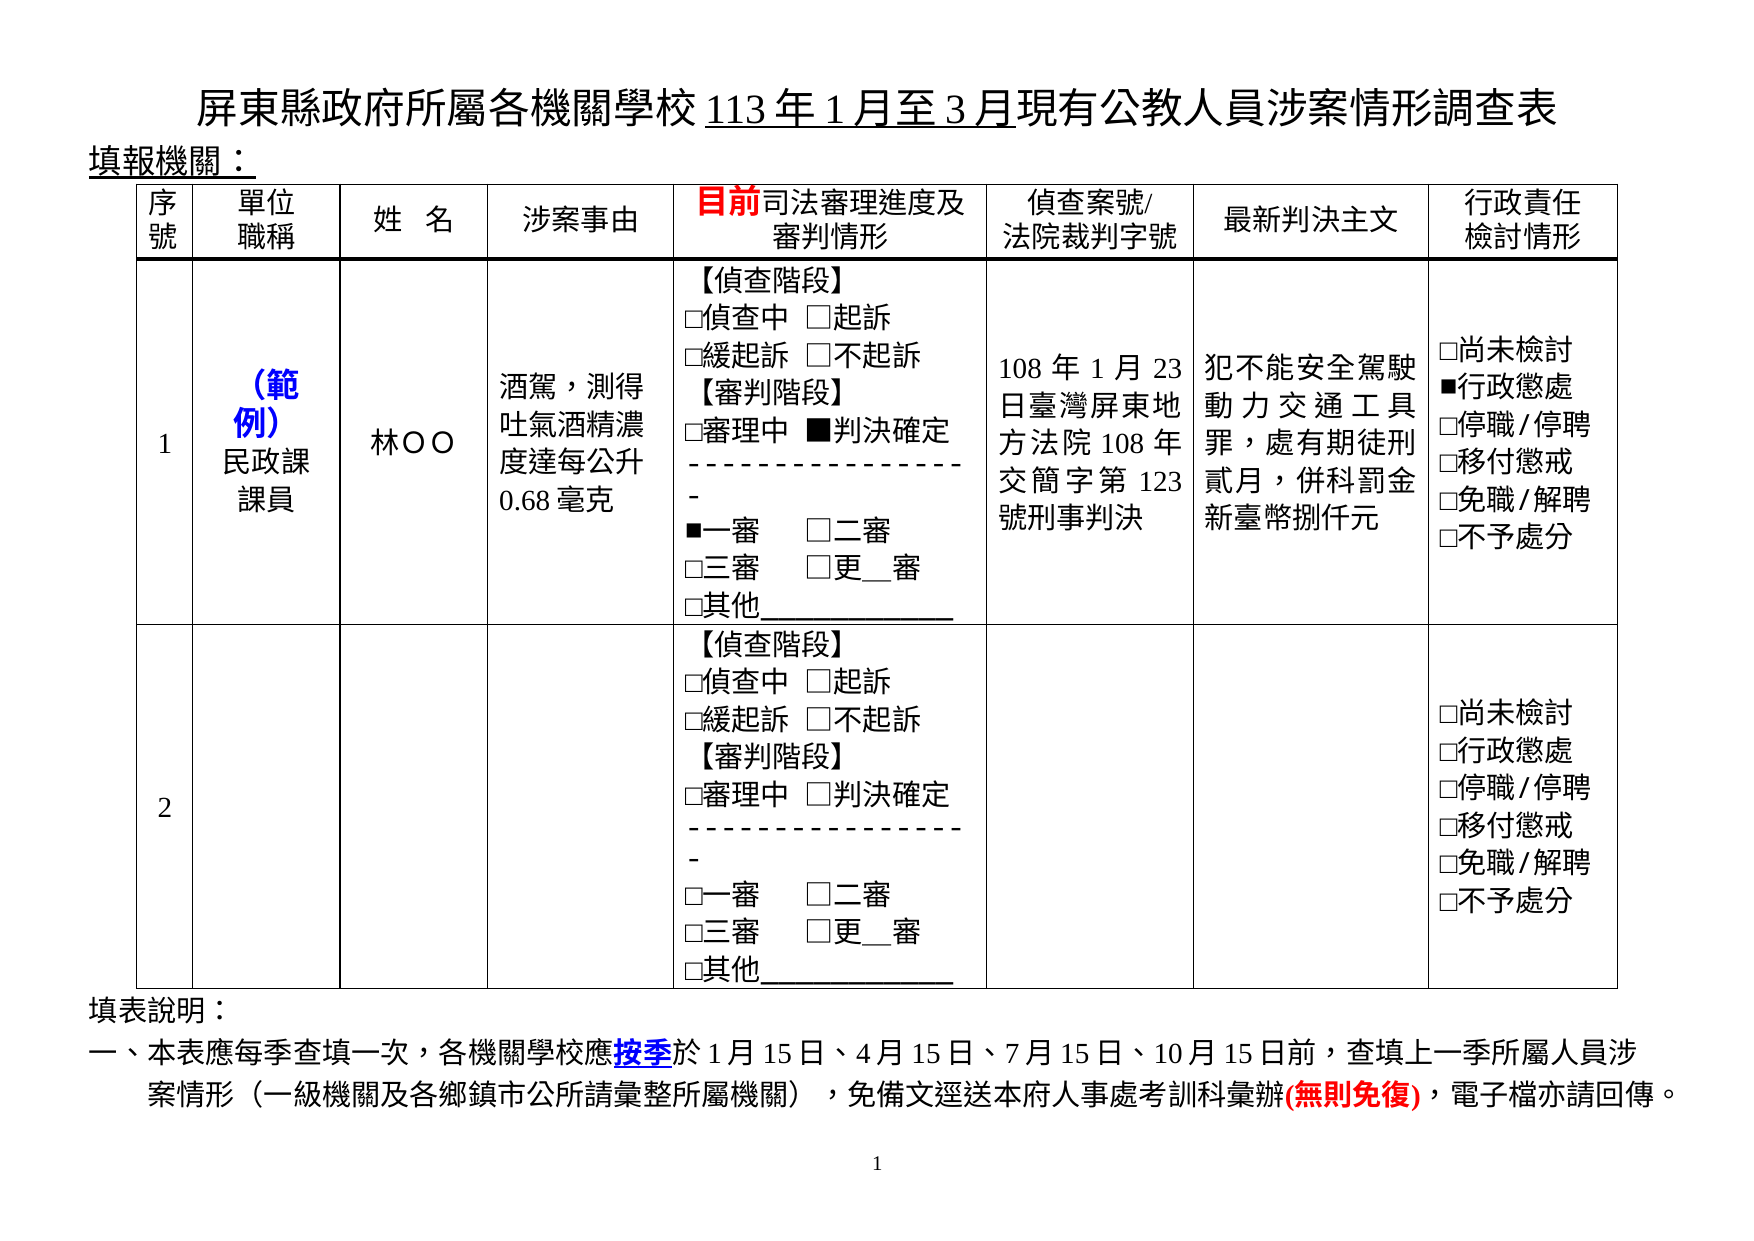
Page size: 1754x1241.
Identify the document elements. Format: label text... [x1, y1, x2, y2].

text 填表說明： [89, 988, 1665, 1030]
text 屏東縣政府所屬各機關學校113年1月至3月現有公教人員涉案情形調查表 [89, 75, 1665, 135]
table_header 目前司法審理進度及審判情形 [674, 185, 986, 257]
table_cell 【偵查階段】 □偵查中 □起訴 □緩起訴 □不起訴 【審判階段】 □審理中 ■判決確定 ----------------- ■一審 □二審 □三審 □更­­＿審 □其他___________ [674, 261, 986, 624]
table_cell [987, 625, 1193, 987]
text 填報機關： [89, 135, 1665, 183]
table_cell [341, 625, 487, 987]
table_cell 2 [137, 625, 192, 987]
table_cell □尚未檢討 ■行政懲處 □停職/停聘 □移付懲戒 □免職/解聘 □不予處分 [1429, 261, 1617, 624]
table_cell 犯不能安全駕駛動力交通工具罪，處有期徒刑貳月，併科罰金新臺幣捌仟元 [1194, 261, 1428, 624]
table_header 行政責任 檢討情形 [1429, 185, 1617, 257]
table_header 偵查案號/ 法院裁判字號 [987, 185, 1193, 257]
table_cell [1194, 625, 1428, 987]
table_cell （範例） 民政課 課員 [193, 261, 339, 624]
table_cell [488, 625, 673, 987]
table_header 序 號 [137, 185, 192, 257]
table_header 姓 名 [341, 185, 487, 257]
table_header 涉案事由 [488, 185, 673, 257]
table_cell 108年1月23日臺灣屏東地方法院108年交簡字第123號刑事判決 [987, 261, 1193, 624]
table_cell □尚未檢討 □行政懲處 □停職/停聘 □移付懲戒 □免職/解聘 □不予處分 [1429, 625, 1617, 987]
table_header 單位 職稱 [193, 185, 339, 257]
table_cell 1 [137, 261, 192, 624]
table_header 最新判決主文 [1194, 185, 1428, 257]
table_cell 林ＯＯ [341, 261, 487, 624]
table_cell 【偵查階段】 □偵查中 □起訴 □緩起訴 □不起訴 【審判階段】 □審理中 □判決確定 ----------------- □一審 □二審 □三審 □更­­＿審 □其他___________ [674, 625, 986, 987]
table_cell 酒駕，測得吐氣酒精濃度達每公升0.68毫克 [488, 261, 673, 624]
table_cell [193, 625, 339, 987]
text 一、本表應每季查填一次，各機關學校應按季於1月15日、4月15日、7月15日、10月15日前，查填上一季所屬人員涉案情形（一級機關及各鄉鎮市公所請彙整所屬機關），免備文逕送本府人事處考訓科彙辦(無則免復)，電子檔亦請回傳。 [89, 1030, 1665, 1113]
